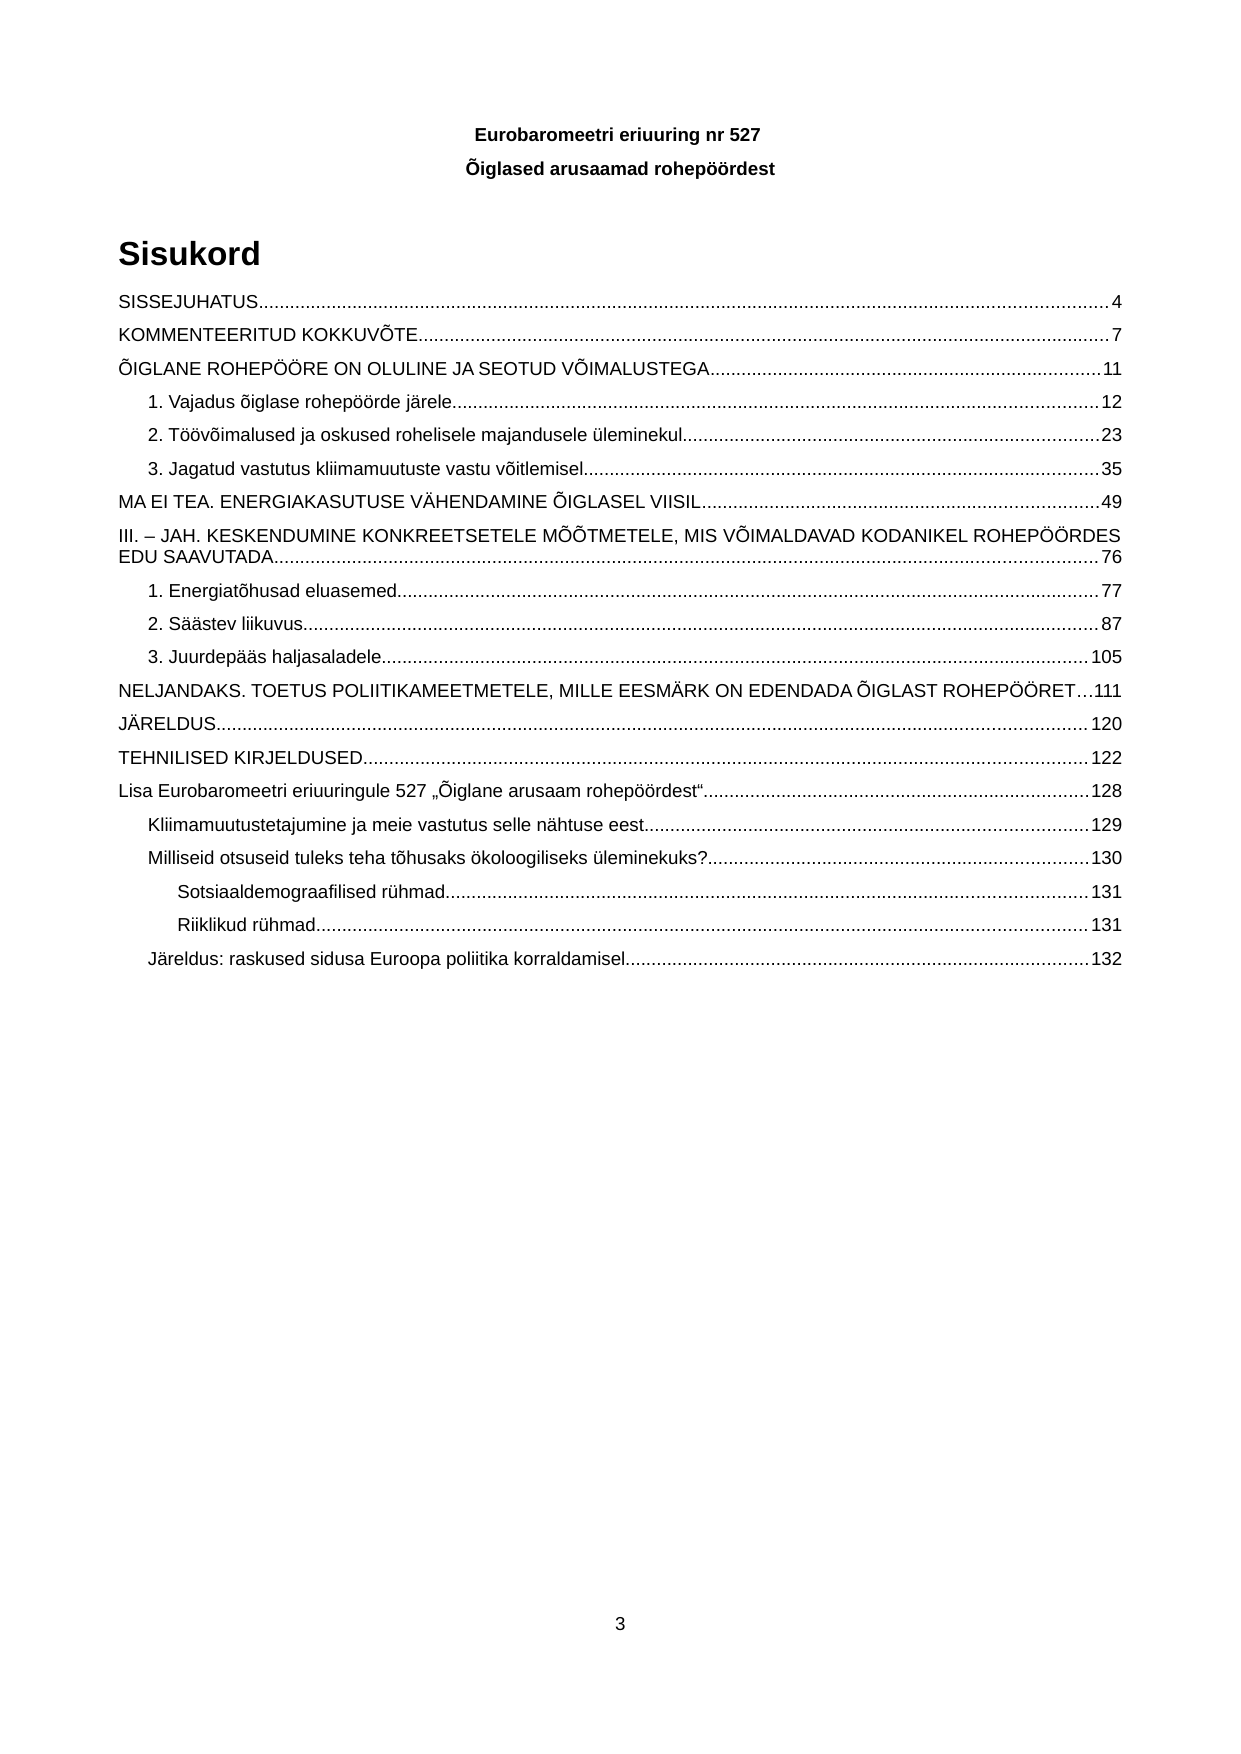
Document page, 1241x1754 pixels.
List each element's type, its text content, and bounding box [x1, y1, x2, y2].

text Sotsiaaldemograafilised rühmad 131 [177, 880, 1122, 902]
text Järeldus: raskused sidusa Euroopa poliitika korraldamisel 132 [148, 947, 1122, 969]
text 3. Jagatud vastutus kliimamuutuste vastu võitlemisel 35 [148, 458, 1122, 479]
text Riiklikud rühmad 131 [177, 914, 1122, 935]
text JÄRELDUS 120 [118, 713, 1122, 735]
text ÕIGLANE ROHEPÖÖRE ON OLULINE JA SEOTUD VÕIMALUSTEGA 11 [118, 357, 1122, 379]
text MA EI TEA. ENERGIAKASUTUSE VÄHENDAMINE ÕIGLASEL VIISIL 49 [118, 491, 1122, 513]
text III. – JAH. KESKENDUMINE KONKREETSETELE MÕÕTMETELE, MIS VÕIMALDAVAD KODANIKEL ROHEPÖÖRDES EDU SAAVUTADA 76 [118, 524, 1122, 568]
text Lisa Eurobaromeetri eriuuringule 527 „Õiglane arusaam rohepöördest“ 128 [118, 780, 1122, 802]
text Kliimamuutustetajumine ja meie vastutus selle nähtuse eest. 129 [148, 813, 1122, 835]
text 3. Juurdepääs haljasaladele 105 [148, 646, 1122, 668]
text 2. Töövõimalused ja oskused rohelisele majandusele üleminekul 23 [148, 424, 1122, 446]
subtitle Sisukord [118, 233, 1122, 272]
text 1. Vajadus õiglase rohepöörde järele 12 [148, 391, 1122, 412]
text TEHNILISED KIRJELDUSED 122 [118, 747, 1122, 768]
text SISSEJUHATUS 4 [118, 290, 1122, 312]
text NELJANDAKS. TOETUS POLIITIKAMEETMETELE, MILLE EESMÄRK ON EDENDADA ÕIGLAST ROHEPÖÖRET 111 [118, 680, 1122, 701]
text 1. Energiatõhusad eluasemed 77 [148, 579, 1122, 601]
text Milliseid otsuseid tuleks teha tõhusaks ökoloogiliseks üleminekuks? 130 [148, 847, 1122, 868]
text 2. Säästev liikuvus 87 [148, 613, 1122, 634]
text KOMMENTEERITUD KOKKUVÕTE 7 [118, 324, 1122, 345]
